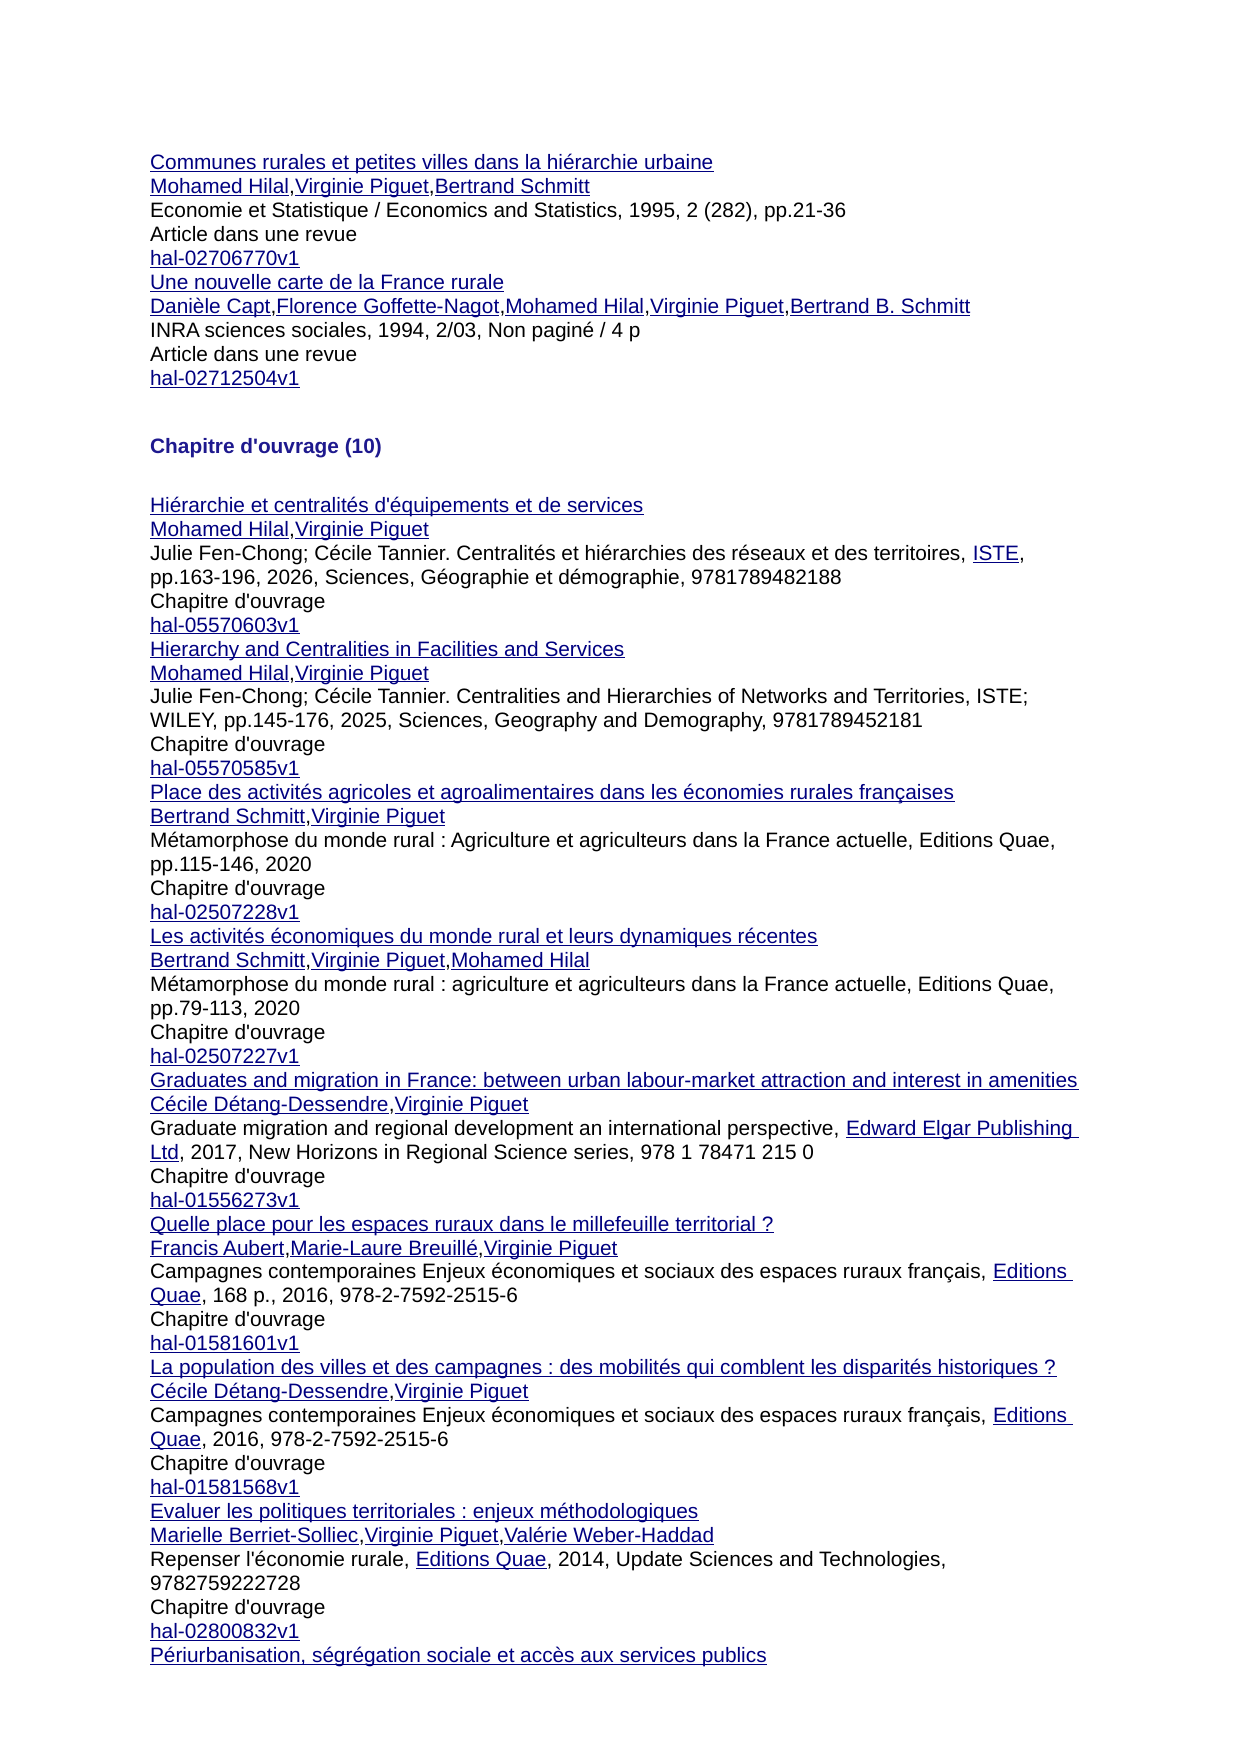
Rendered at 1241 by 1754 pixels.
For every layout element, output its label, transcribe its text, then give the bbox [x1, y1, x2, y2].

table_cell Une nouvelle carte de la France rurale Danièle Capt,Florence Goffette-Nagot,Mohamed Hilal,Virginie Piguet,Bertrand B. Schmitt INRA sciences sociales, 1994, 2/03, Non paginé / 4 p Article dans une revue hal-02712504v1 [150, 270, 1090, 389]
table_cell Place des activités agricoles et agroalimentaires dans les économies rurales françaises Bertrand Schmitt,Virginie Piguet Métamorphose du monde rural : Agriculture et agriculteurs dans la France actuelle, Editions Quae, pp.115-146, 2020 Chapitre d'ouvrage hal-02507228v1 [150, 780, 1090, 924]
table_header Hiérarchie et centralités d'équipements et de services Mohamed Hilal,Virginie Piguet Julie Fen-Chong; Cécile Tannier. Centralités et hiérarchies des réseaux et des territoires, ISTE, pp.163-196, 2026, Sciences, Géographie et démographie, 9781789482188 Chapitre d'ouvrage hal-05570603v1 [150, 493, 1090, 636]
table_cell Les activités économiques du monde rural et leurs dynamiques récentes Bertrand Schmitt,Virginie Piguet,Mohamed Hilal Métamorphose du monde rural : agriculture et agriculteurs dans la France actuelle, Editions Quae, pp.79-113, 2020 Chapitre d'ouvrage hal-02507227v1 [150, 924, 1090, 1068]
table_cell Evaluer les politiques territoriales : enjeux méthodologiques Marielle Berriet-Solliec,Virginie Piguet,Valérie Weber-Haddad Repenser l'économie rurale, Editions Quae, 2014, Update Sciences and Technologies, 9782759222728 Chapitre d'ouvrage hal-02800832v1 [150, 1499, 1090, 1643]
table_cell Hierarchy and Centralities in Facilities and Services Mohamed Hilal,Virginie Piguet Julie Fen-Chong; Cécile Tannier. Centralities and Hierarchies of Networks and Territories, ISTE; WILEY, pp.145-176, 2025, Sciences, Geography and Demography, 9781789452181 Chapitre d'ouvrage hal-05570585v1 [150, 636, 1090, 780]
table_cell Graduates and migration in France: between urban labour-market attraction and interest in amenities Cécile Détang-Dessendre,Virginie Piguet Graduate migration and regional development an international perspective, Edward Elgar Publishing Ltd, 2017, New Horizons in Regional Science series, 978 1 78471 215 0 Chapitre d'ouvrage hal-01556273v1 [150, 1068, 1090, 1211]
table_cell La population des villes et des campagnes : des mobilités qui comblent les disparités historiques ? Cécile Détang-Dessendre,Virginie Piguet Campagnes contemporaines Enjeux économiques et sociaux des espaces ruraux français, Editions Quae, 2016, 978-2-7592-2515-6 Chapitre d'ouvrage hal-01581568v1 [150, 1355, 1090, 1499]
table_cell Périurbanisation, ségrégation sociale et accès aux services publics [150, 1643, 1090, 1667]
table_cell Communes rurales et petites villes dans la hiérarchie urbaine Mohamed Hilal,Virginie Piguet,Bertrand Schmitt Economie et Statistique / Economics and Statistics, 1995, 2 (282), pp.21-36 Article dans une revue hal-02706770v1 [150, 150, 1090, 270]
table_cell Quelle place pour les espaces ruraux dans le millefeuille territorial ? Francis Aubert,Marie-Laure Breuillé,Virginie Piguet Campagnes contemporaines Enjeux économiques et sociaux des espaces ruraux français, Editions Quae, 168 p., 2016, 978-2-7592-2515-6 Chapitre d'ouvrage hal-01581601v1 [150, 1211, 1090, 1355]
subtitle Chapitre d'ouvrage (10) [150, 434, 1090, 458]
